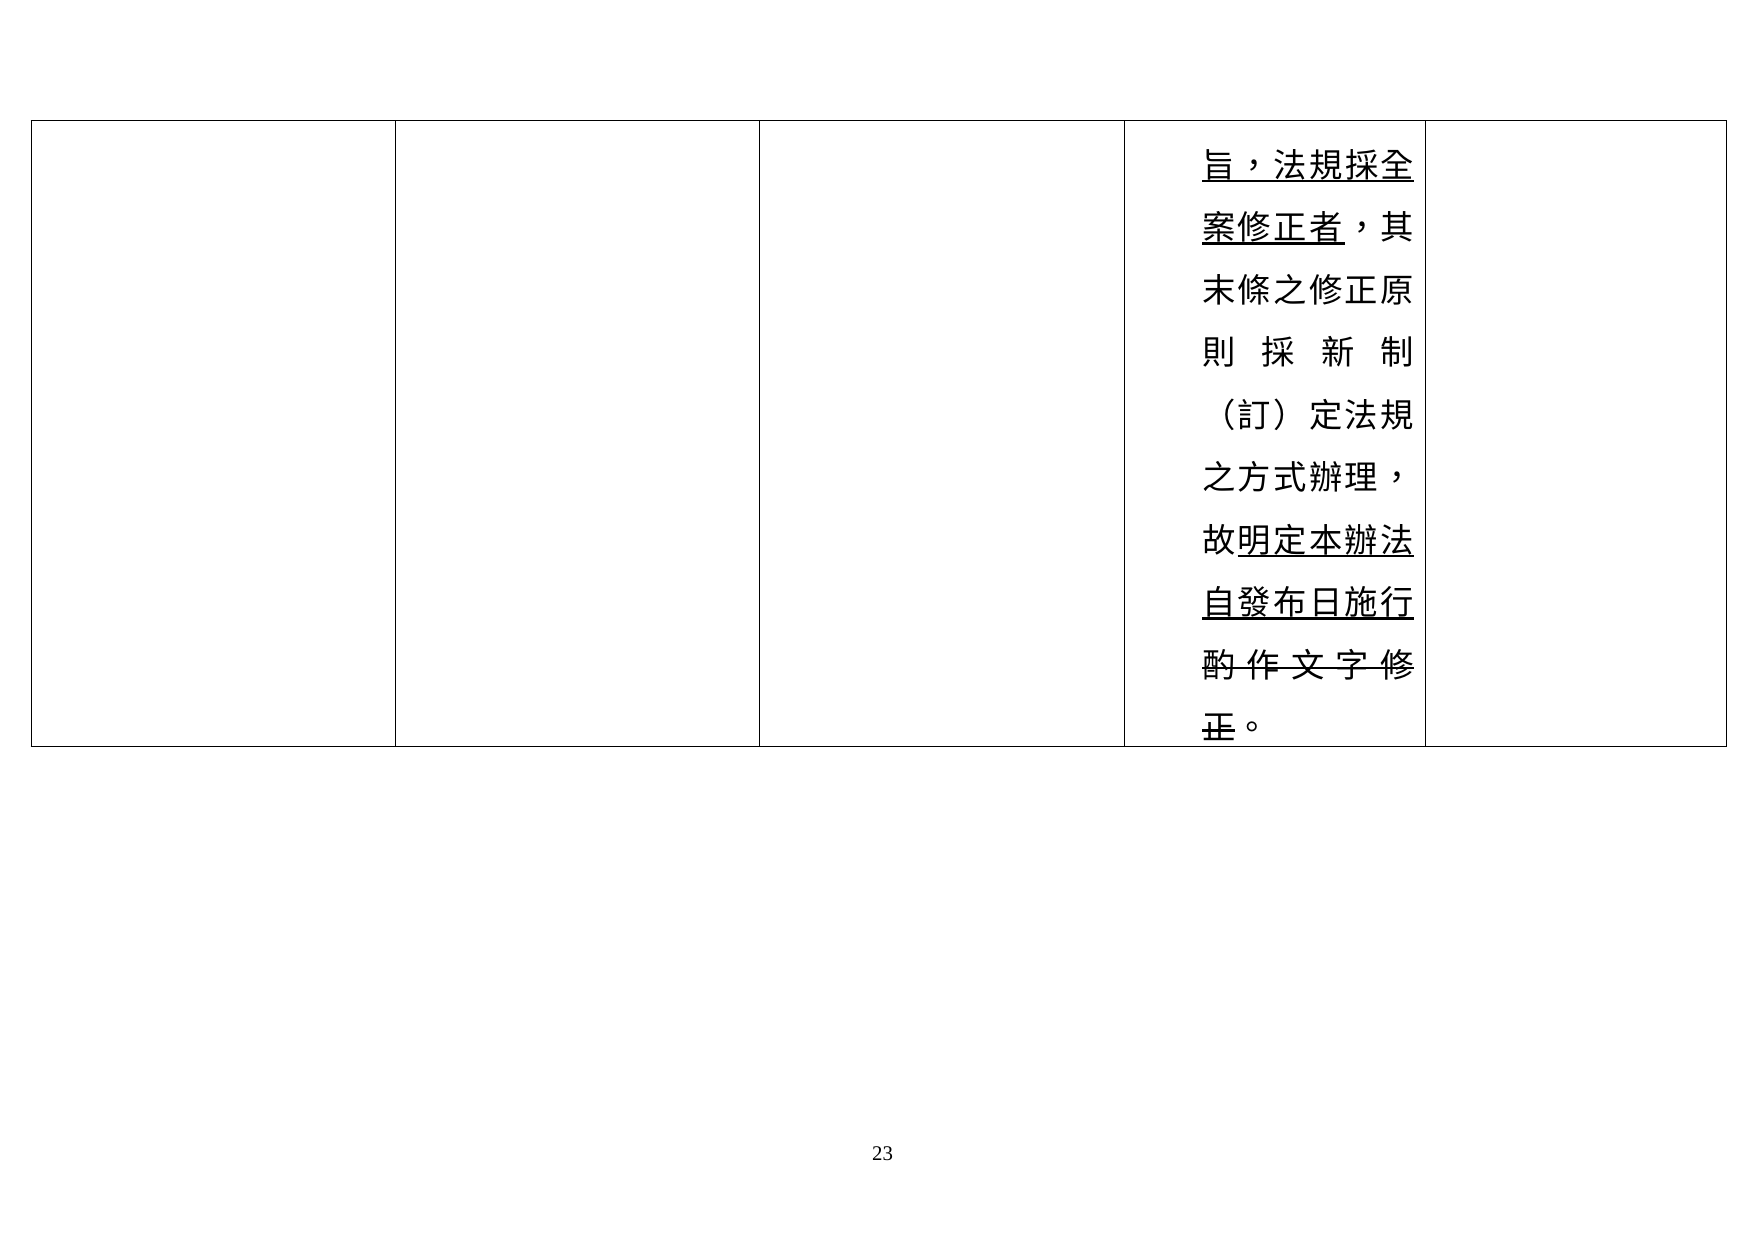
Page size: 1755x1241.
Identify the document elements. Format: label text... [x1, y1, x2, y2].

table_cell 旨，法規採全案修正者，其末條之修正原則採新制（訂）定法規之方式辦理，故明定本辦法自發布日施行酌作文字修正。 [1125, 121, 1425, 746]
table_cell [1426, 121, 1726, 746]
table_cell [760, 121, 1124, 746]
table_cell [32, 121, 395, 746]
table_cell [396, 121, 759, 746]
